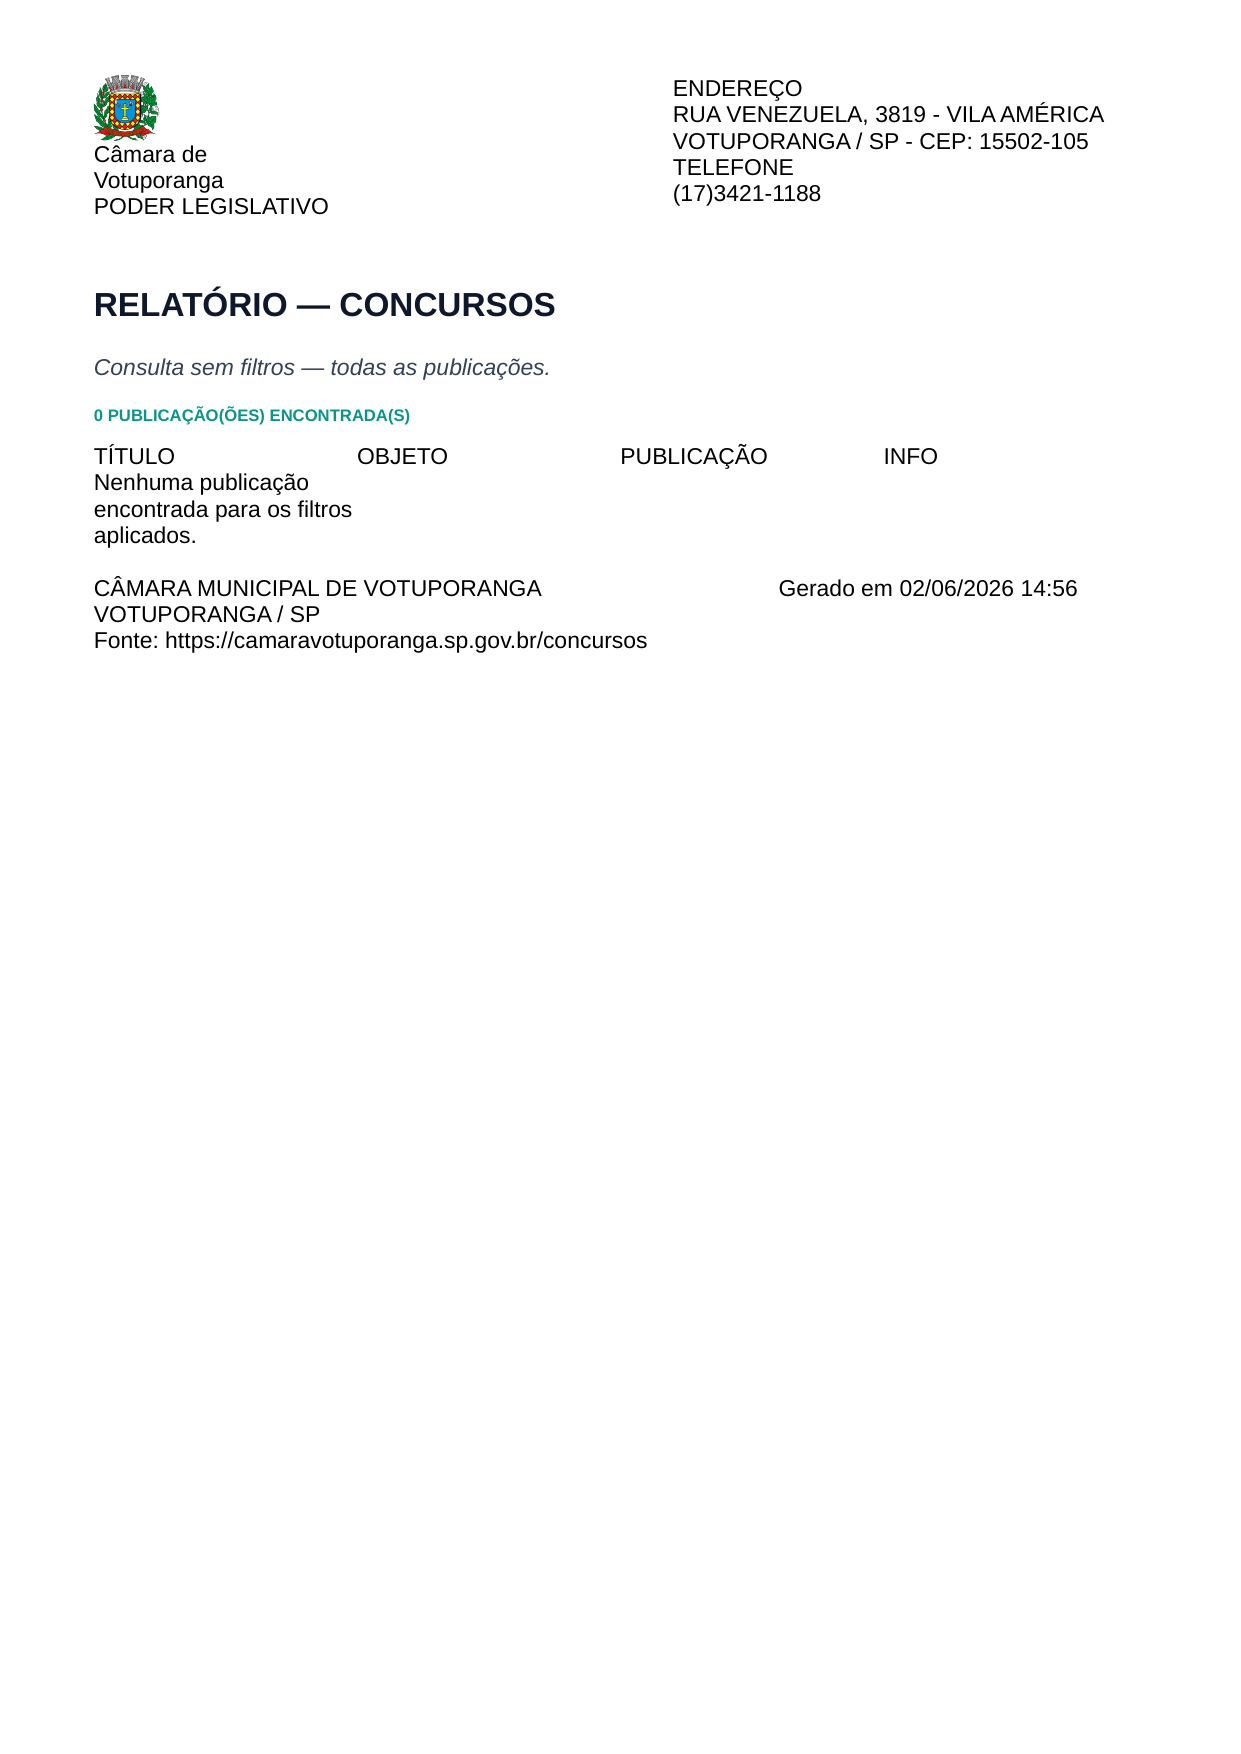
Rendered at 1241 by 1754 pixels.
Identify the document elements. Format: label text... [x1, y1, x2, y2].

text Consulta sem filtros — todas as publicações. [94, 354, 1146, 380]
table_header CÂMARA MUNICIPAL DE VOTUPORANGA VOTUPORANGA / SP Fonte: https://camaravotuporanga.sp.gov.br/concursos [94, 575, 778, 654]
table_header Gerado em 02/06/2026 14:56 [778, 575, 1146, 654]
title RELATÓRIO — CONCURSOS [94, 285, 1146, 323]
table_header ENDEREÇO RUA VENEZUELA, 3819 - VILA AMÉRICA VOTUPORANGA / SP - CEP: 15502-105 TELEFONE (17)3421-1188 [673, 75, 1146, 220]
picture [93, 75, 160, 141]
table_header OBJETO [357, 443, 620, 469]
table_header PUBLICAÇÃO [620, 443, 883, 469]
table_header TÍTULO [94, 443, 357, 469]
text 0 PUBLICAÇÃO(ÕES) ENCONTRADA(S) [94, 406, 1146, 425]
table_cell Nenhuma publicação encontrada para os filtros aplicados. [94, 469, 357, 548]
table_header [94, 220, 1146, 246]
table_header INFO [883, 443, 1146, 469]
table_header Câmara de Votuporanga PODER LEGISLATIVO [94, 75, 673, 220]
